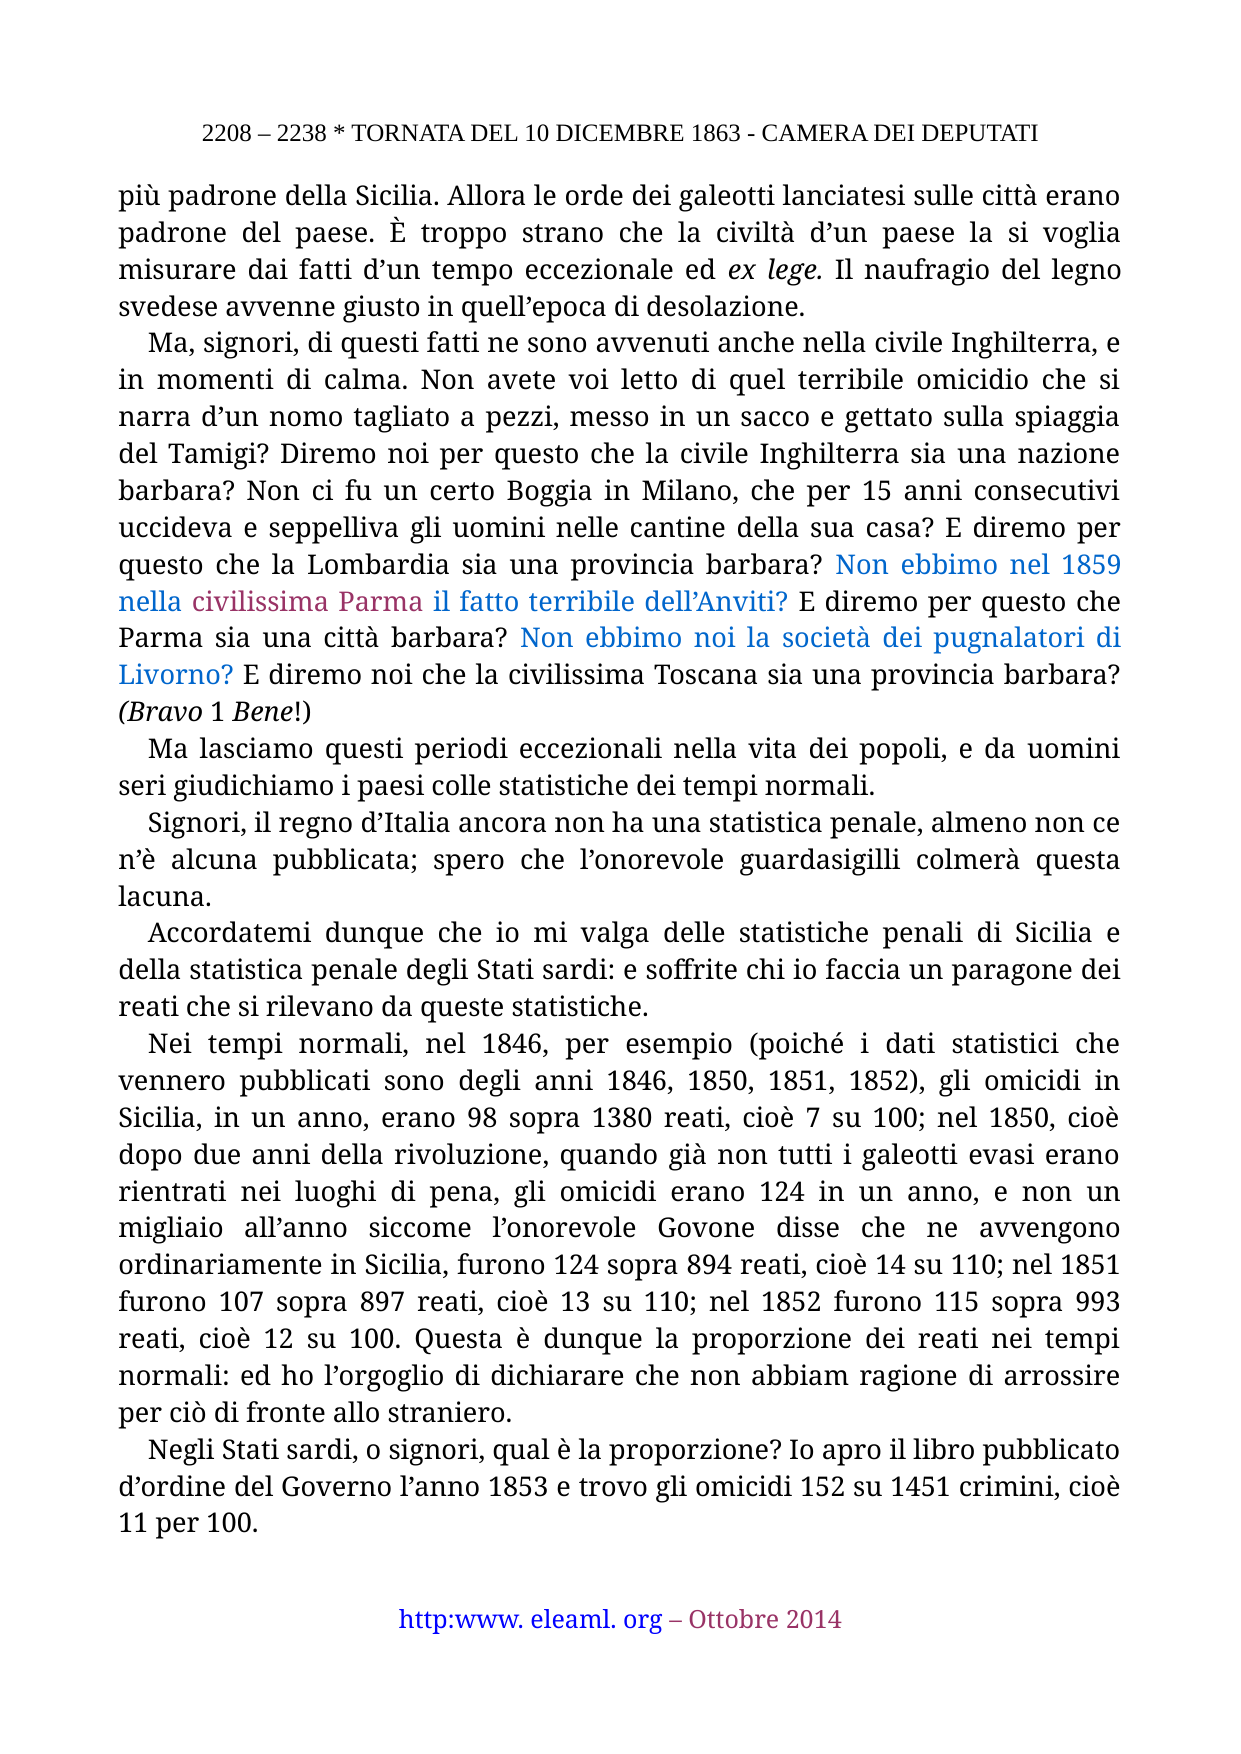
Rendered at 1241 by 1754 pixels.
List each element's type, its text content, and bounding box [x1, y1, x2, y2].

text più padrone della Sicilia. Allora le orde dei galeotti lanciatesi sulle città erano padrone del paese. È troppo strano che la civiltà d’un paese la si voglia misurare dai fatti d’un tempo eccezionale ed ex lege. Il naufragio del legno svedese avvenne giusto in quell’epoca di desolazione. [118, 176, 1122, 324]
text Nei tempi normali, nel 1846, per esempio (poiché i dati statistici che vennero pubblicati sono degli anni 1846, 1850, 1851, 1852), gli omicidi in Sicilia, in un anno, erano 98 sopra 1380 reati, cioè 7 su 100; nel 1850, cioè dopo due anni della rivoluzione, quando già non tutti i galeotti evasi erano rientrati nei luoghi di pena, gli omicidi erano 124 in un anno, e non un migliaio all’anno siccome l’onorevole Govone disse che ne avvengono ordinariamente in Sicilia, furono 124 sopra 894 reati, cioè 14 su 110; nel 1851 furono 107 sopra 897 reati, cioè 13 su 110; nel 1852 furono 115 sopra 993 reati, cioè 12 su 100. Questa è dunque la proporzione dei reati nei tempi normali: ed ho l’orgoglio di dichiarare che non abbiam ragione di arrossire per ciò di fronte allo straniero. [118, 1024, 1122, 1430]
text Signori, il regno d’Italia ancora non ha una statistica penale, almeno non ce n’è alcuna pubblicata; spero che l’onorevole guardasigilli colmerà questa lacuna. [118, 803, 1122, 914]
text Ma lasciamo questi periodi eccezionali nella vita dei popoli, e da uomini seri giudichiamo i paesi colle statistiche dei tempi normali. [118, 729, 1122, 803]
text Ma, signori, di questi fatti ne sono avvenuti anche nella civile Inghilterra, e in momenti di calma. Non avete voi letto di quel terribile omicidio che si narra d’un nomo tagliato a pezzi, messo in un sacco e gettato sulla spiaggia del Tamigi? Diremo noi per questo che la civile Inghilterra sia una nazione barbara? Non ci fu un certo Boggia in Milano, che per 15 anni consecutivi uccideva e seppelliva gli uomini nelle cantine della sua casa? E diremo per questo che la Lombardia sia una provincia barbara? Non ebbimo nel 1859 nella civilissima Parma il fatto terribile dell’Anviti? E diremo per questo che Parma sia una città barbara? Non ebbimo noi la società dei pugnalatori di Livorno? E diremo noi che la civilissima Toscana sia una provincia barbara? (Bravo 1 Bene!) [118, 324, 1122, 729]
text Accordatemi dunque che io mi valga delle statistiche penali di Sicilia e della statistica penale degli Stati sardi: e soffrite chi io faccia un paragone dei reati che si rilevano da queste statistiche. [118, 914, 1122, 1024]
text Negli Stati sardi, o signori, qual è la proporzione? Io apro il libro pubblicato d’ordine del Governo l’anno 1853 e trovo gli omicidi 152 su 1451 crimini, cioè 11 per 100. [118, 1430, 1122, 1541]
